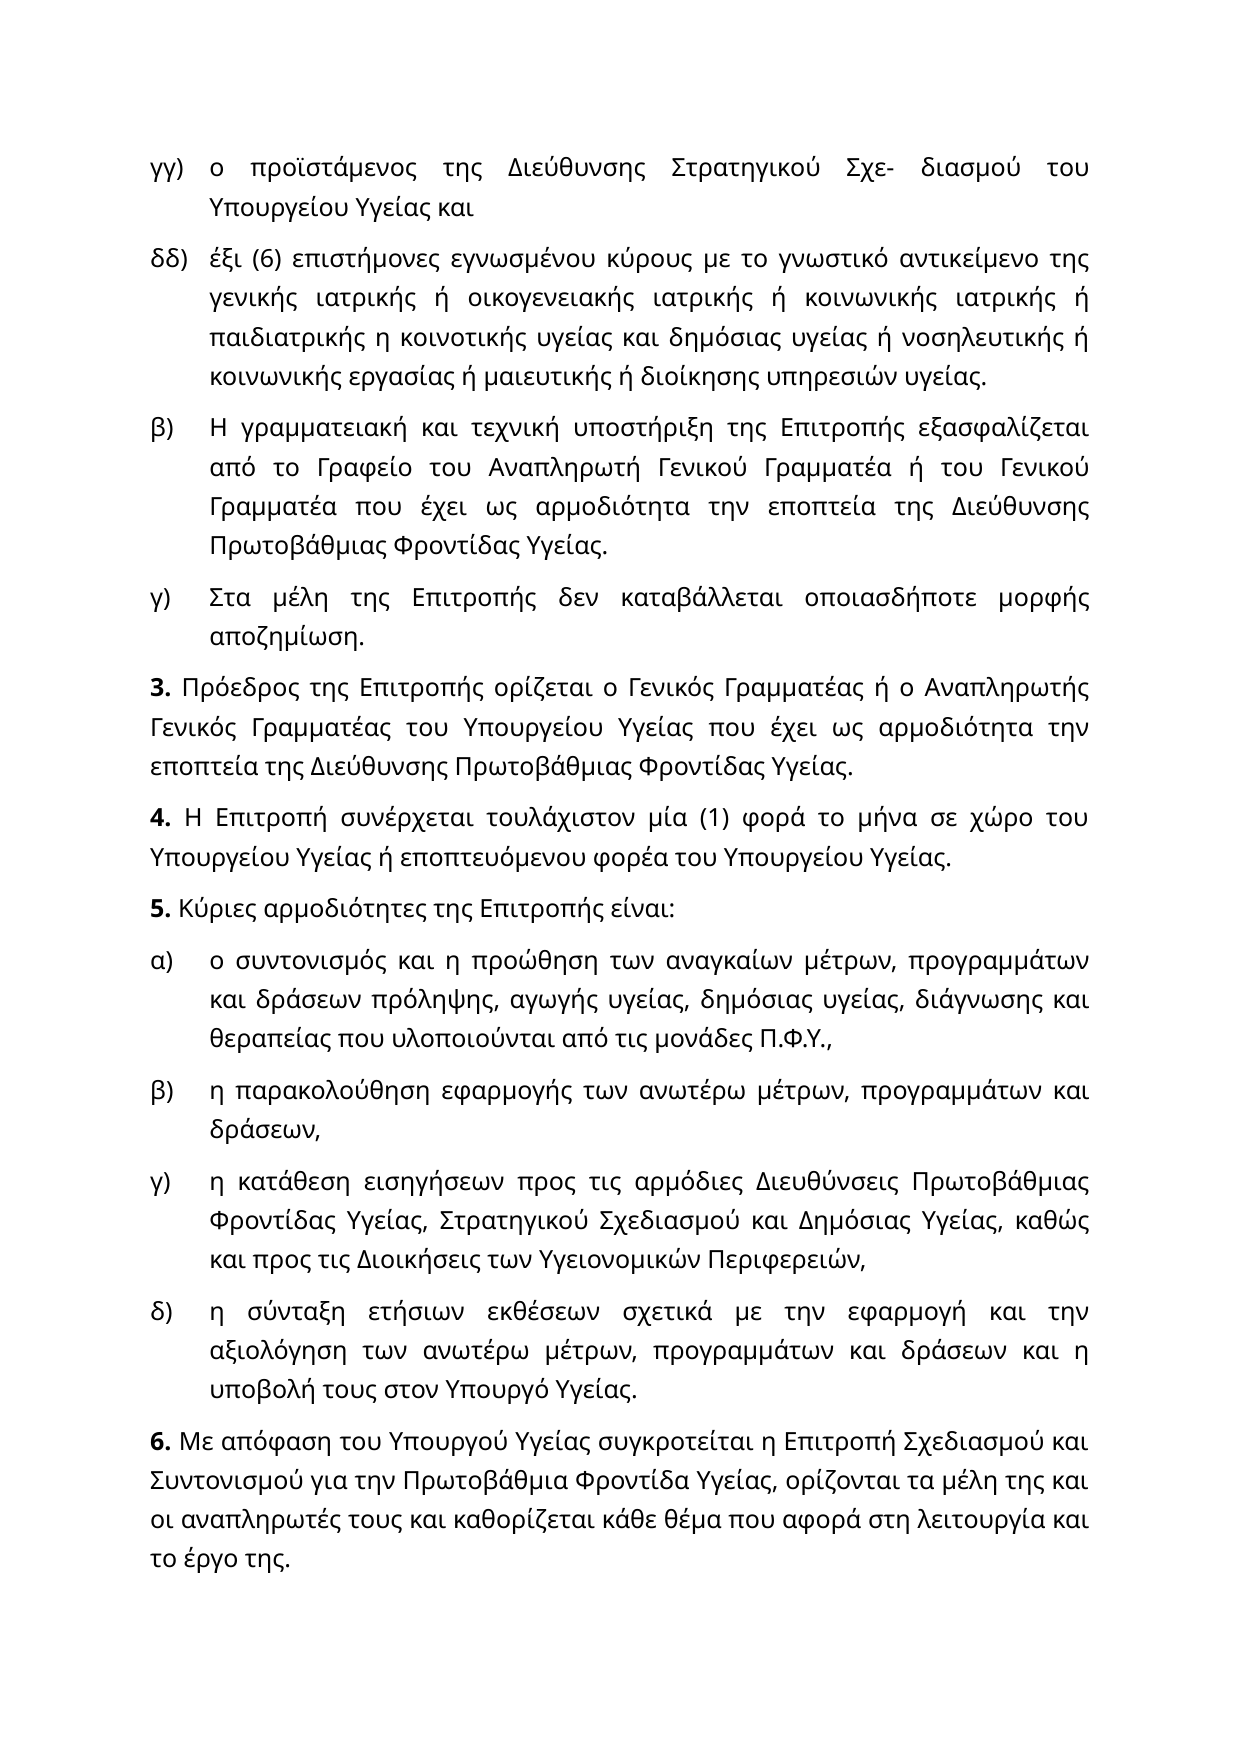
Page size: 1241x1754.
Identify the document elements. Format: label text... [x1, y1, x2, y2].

text 5. Κύριες αρμοδιότητες της Επιτροπής είναι: [150, 891, 1090, 925]
text 4. Η Επιτροπή συνέρχεται τουλάχιστον μία (1) φορά το μήνα σε χώρο του Υπουργείου Υγείας ή εποπτευόμενου φορέα του Υπουργείου Υγείας. [150, 800, 1090, 873]
text 3. Πρόεδρος της Επιτροπής ορίζεται ο Γενικός Γραμματέας ή ο Αναπληρωτής Γενικός Γραμματέας του Υπουργείου Υγείας που έχει ως αρμοδιότητα την εποπτεία της Διεύθυνσης Πρωτοβάθμιας Φροντίδας Υγείας. [150, 670, 1090, 782]
list δδ) έξι (6) επιστήμονες εγνωσμένου κύρους με το γνωστικό αντικείμενο της γενικής ιατρικής ή οικογενειακής ιατρικής ή κοινωνικής ιατρικής ή παιδιατρικής η κοινοτικής υγείας και δημόσιας υγείας ή νοσηλευτικής ή κοινωνικής εργασίας ή μαιευτικής ή διοίκησης υπηρεσιών υγείας. [150, 241, 1090, 392]
list α) ο συντονισμός και η προώθηση των αναγκαίων μέτρων, προγραμμάτων και δράσεων πρόληψης, αγωγής υγείας, δημόσιας υγείας, διάγνωσης και θεραπείας που υλοποιούνται από τις μονάδες Π.Φ.Υ., [150, 942, 1090, 1055]
list γ) η κατάθεση εισηγήσεων προς τις αρμόδιες Διευθύνσεις Πρωτοβάθμιας Φροντίδας Υγείας, Στρατηγικού Σχεδιασμού και Δημόσιας Υγείας, καθώς και προς τις Διοικήσεις των Υγειονομικών Περιφερειών, [150, 1163, 1090, 1276]
text 6. Με απόφαση του Υπουργού Υγείας συγκροτείται η Επιτροπή Σχεδιασμού και Συντονισμού για την Πρωτοβάθμια Φροντίδα Υγείας, ορίζονται τα μέλη της και οι αναπληρωτές τους και καθορίζεται κάθε θέμα που αφορά στη λειτουργία και το έργο της. [150, 1423, 1090, 1575]
list γ) Στα μέλη της Επιτροπής δεν καταβάλλεται οποιασδήποτε μορφής αποζημίωση. [150, 579, 1090, 652]
list β) Η γραμματειακή και τεχνική υποστήριξη της Επιτροπής εξασφαλίζεται από το Γραφείο του Αναπληρωτή Γενικού Γραμματέα ή του Γενικού Γραμματέα που έχει ως αρμοδιότητα την εποπτεία της Διεύθυνσης Πρωτοβάθμιας Φροντίδας Υγείας. [150, 410, 1090, 562]
list δ) η σύνταξη ετήσιων εκθέσεων σχετικά με την εφαρμογή και την αξιολόγηση των ανωτέρω μέτρων, προγραμμάτων και δράσεων και η υποβολή τους στον Υπουργό Υγείας. [150, 1293, 1090, 1406]
list γγ) ο προϊστάμενος της Διεύθυνσης Στρατηγικού Σχε- διασμού του Υπουργείου Υγείας και [150, 150, 1090, 223]
list β) η παρακολούθηση εφαρμογής των ανωτέρω μέτρων, προγραμμάτων και δράσεων, [150, 1072, 1090, 1146]
